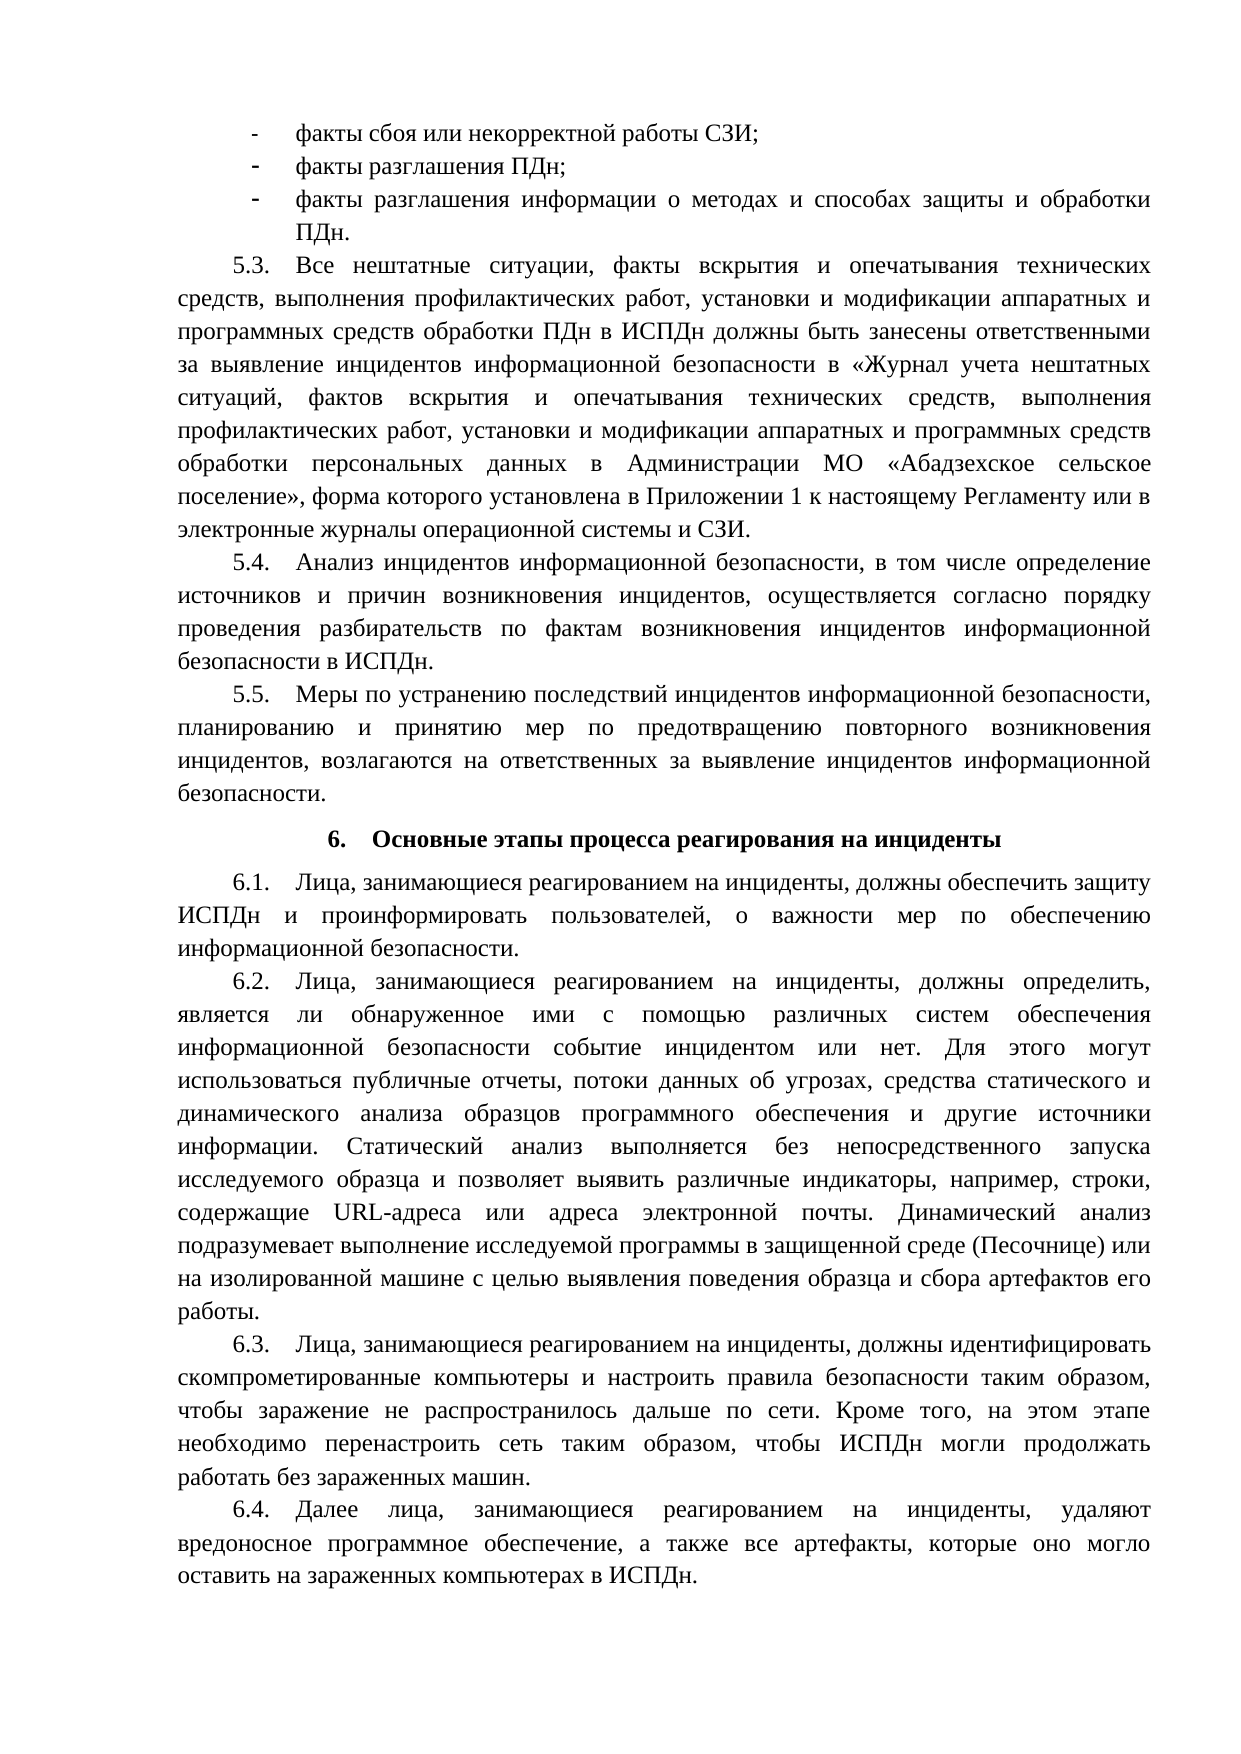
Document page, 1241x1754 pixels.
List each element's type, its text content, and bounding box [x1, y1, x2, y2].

list Анализ инцидентов информационной безопасности, в том числе определение источников и причин возникновения инцидентов, осуществляется согласно порядку проведения разбирательств по фактам возникновения инцидентов информационной безопасности в ИСПДн. [177, 547, 1152, 675]
list факты сбоя или некорректной работы СЗИ; [251, 118, 1152, 147]
list Все нештатные ситуации, факты вскрытия и опечатывания технических средств, выполнения профилактических работ, установки и модификации аппаратных и программных средств обработки ПДн в ИСПДн должны быть занесены ответственными за выявление инцидентов информационной безопасности в «Журнал учета нештатных ситуаций, фактов вскрытия и опечатывания технических средств, выполнения профилактических работ, установки и модификации аппаратных и программных средств обработки персональных данных в Администрации МО «Абадзехское сельское поселение», форма которого установлена в Приложении 1 к настоящему Регламенту или в электронные журналы операционной системы и СЗИ. [177, 250, 1152, 543]
list Далее лица, занимающиеся реагированием на инциденты, удаляют вредоносное программное обеспечение, а также все артефакты, которые оно могло оставить на зараженных компьютерах в ИСПДн. [177, 1494, 1152, 1589]
list Основные этапы процесса реагирования на инциденты [177, 824, 1152, 853]
list факты разглашения ПДн; [251, 151, 1152, 180]
list Лица, занимающиеся реагированием на инциденты, должны идентифицировать скомпрометированные компьютеры и настроить правила безопасности таким образом, чтобы заражение не распространилось дальше по сети. Кроме того, на этом этапе необходимо перенастроить сеть таким образом, чтобы ИСПДн могли продолжать работать без зараженных машин. [177, 1329, 1152, 1490]
list Меры по устранению последствий инцидентов информационной безопасности, планированию и принятию мер по предотвращению повторного возникновения инцидентов, возлагаются на ответственных за выявление инцидентов информационной безопасности. [177, 679, 1152, 807]
list Лица, занимающиеся реагированием на инциденты, должны определить, является ли обнаруженное ими с помощью различных систем обеспечения информационной безопасности событие инцидентом или нет. Для этого могут использоваться публичные отчеты, потоки данных об угрозах, средства статического и динамического анализа образцов программного обеспечения и другие источники информации. Статический анализ выполняется без непосредственного запуска исследуемого образца и позволяет выявить различные индикаторы, например, строки, содержащие URL-адреса или адреса электронной почты. Динамический анализ подразумевает выполнение исследуемой программы в защищенной среде (Песочнице) или на изолированной машине с целью выявления поведения образца и сбора артефактов его работы. [177, 966, 1152, 1325]
list Лица, занимающиеся реагированием на инциденты, должны обеспечить защиту ИСПДн и проинформировать пользователей, о важности мер по обеспечению информационной безопасности. [177, 867, 1152, 962]
list факты разглашения информации о методах и способах защиты и обработки ПДн. [251, 184, 1152, 246]
